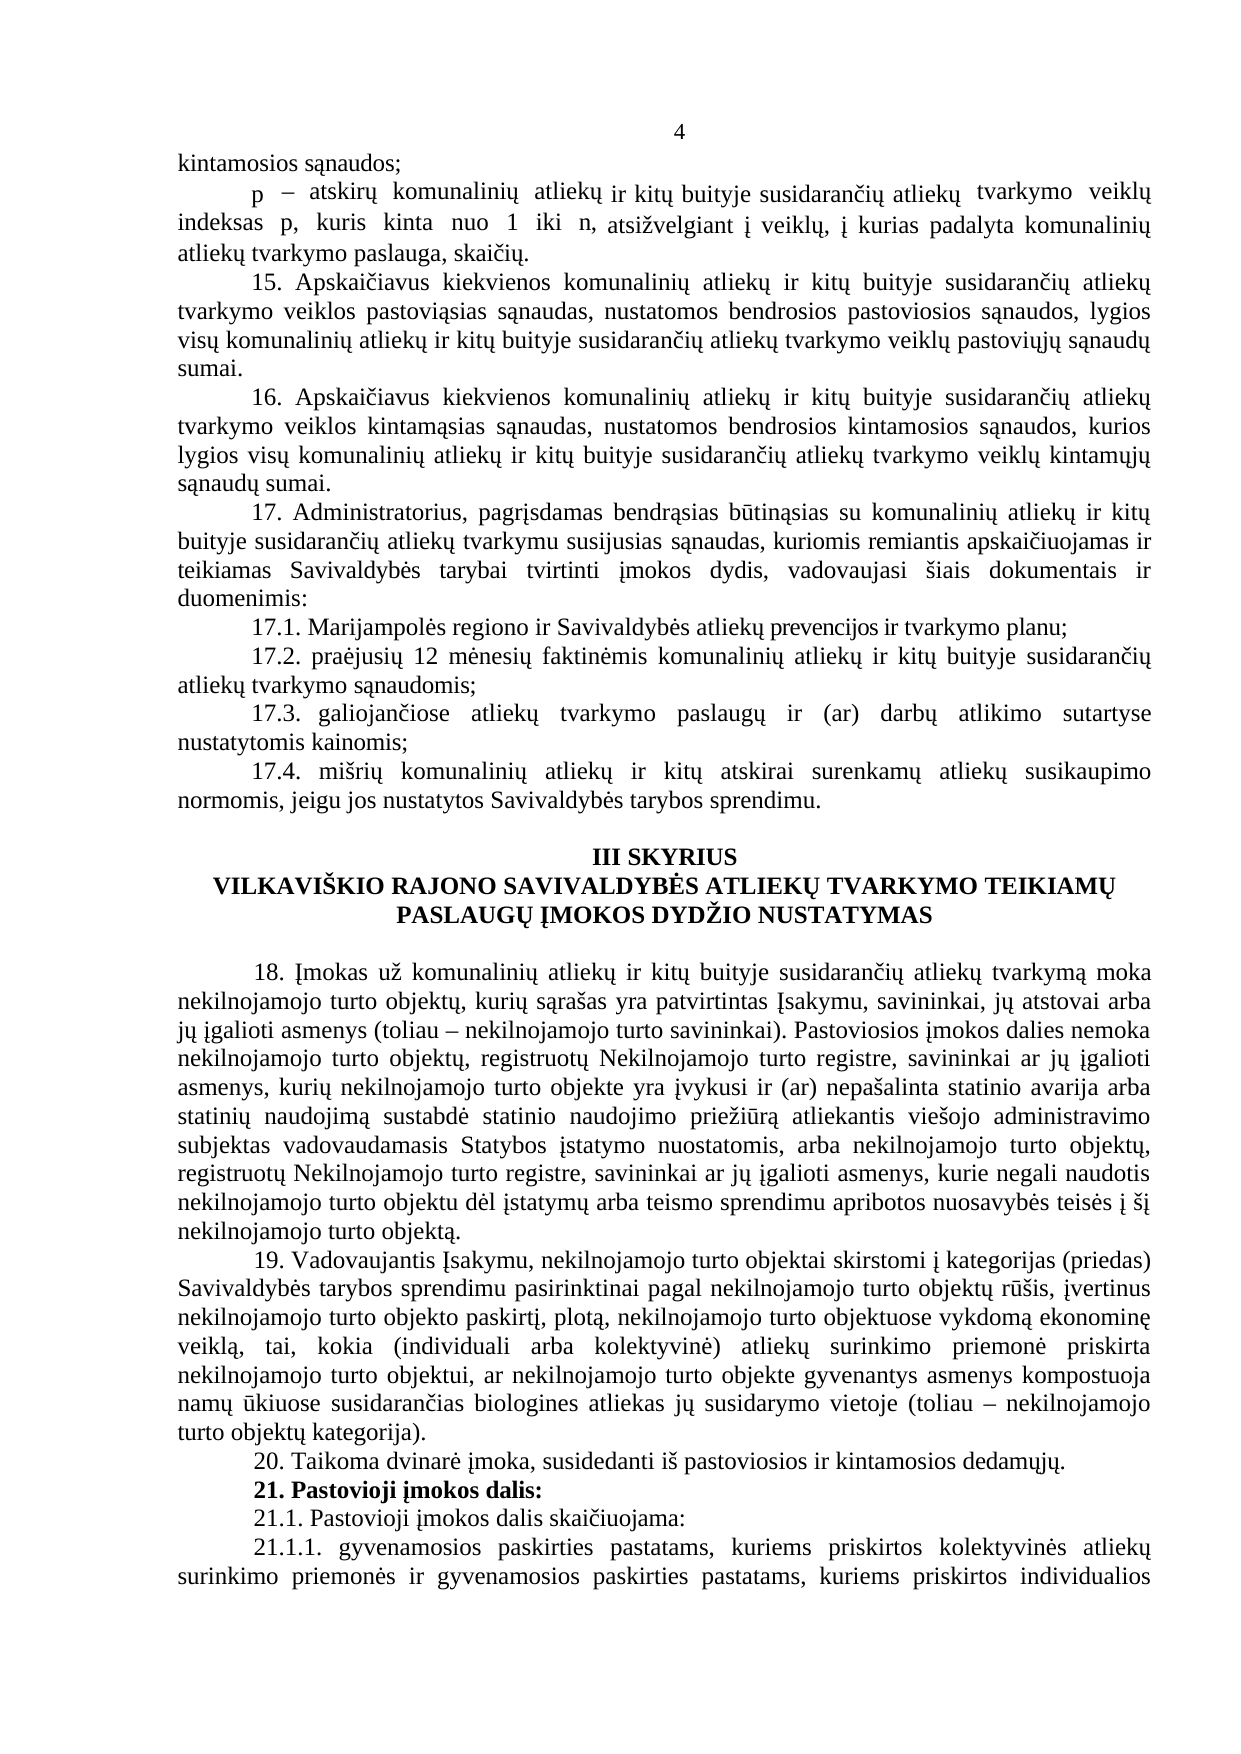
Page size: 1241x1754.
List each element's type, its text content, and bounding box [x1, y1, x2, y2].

text 17.4. mišrių komunalinių atliekų ir kitų atskirai surenkamų atliekų susikaupimo normomis, jeigu jos nustatytos Savivaldybės tarybos sprendimu. [177, 756, 1152, 813]
text 16. Apskaičiavus kiekvienos komunalinių atliekų ir kitų buityje susidarančių atliekų tvarkymo veiklos kintamąsias sąnaudas, nustatomos bendrosios kintamosios sąnaudos, kurios lygios visų komunalinių atliekų ir kitų buityje susidarančių atliekų tvarkymo veiklų kintamųjų sąnaudų sumai. [177, 382, 1152, 497]
text 19. Vadovaujantis Įsakymu, nekilnojamojo turto objektai skirstomi į kategorijas (priedas) Savivaldybės tarybos sprendimu pasirinktinai pagal nekilnojamojo turto objektų rūšis, įvertinus nekilnojamojo turto objekto paskirtį, plotą, nekilnojamojo turto objektuose vykdomą ekonominę veiklą, tai, kokia (individuali arba kolektyvinė) atliekų surinkimo priemonė priskirta nekilnojamojo turto objektui, ar nekilnojamojo turto objekte gyvenantys asmenys kompostuoja namų ūkiuose susidarančias biologines atliekas jų susidarymo vietoje (toliau – nekilnojamojo turto objektų kategorija). [177, 1245, 1152, 1446]
text VILKAVIŠKIO RAJONO SAVIVALDYBĖS ATLIEKŲ TVARKYMO TEIKIAMŲ PASLAUGŲ ĮMOKOS DYDŽIO NUSTATYMAS [177, 871, 1152, 928]
text 17.3. galiojančiose atliekų tvarkymo paslaugų ir (ar) darbų atlikimo sutartyse nustatytomis kainomis; [177, 698, 1152, 756]
text kintamosios sąnaudos; [177, 148, 1152, 176]
text p – atskirų komunalinių atliekų ir kitų buityje susidarančių atliekų tvarkymo veiklų indeksas p, kuris kinta nuo 1 iki n, atsižvelgiant į veiklų, į kurias padalyta komunalinių atliekų tvarkymo paslauga, skaičių. [177, 176, 1152, 267]
text 21.1. Pastovioji įmokos dalis skaičiuojama: [177, 1503, 1152, 1532]
text 17.2. praėjusių 12 mėnesių faktinėmis komunalinių atliekų ir kitų buityje susidarančių atliekų tvarkymo sąnaudomis; [177, 641, 1152, 698]
text 21.1.1. gyvenamosios paskirties pastatams, kuriems priskirtos kolektyvinės atliekų surinkimo priemonės ir gyvenamosios paskirties pastatams, kuriems priskirtos individualios [177, 1532, 1152, 1590]
text 21. Pastovioji įmokos dalis: [177, 1475, 1152, 1503]
text 17.1. Marijampolės regiono ir Savivaldybės atliekų prevencijos ir tvarkymo planu; [177, 612, 1152, 641]
text 17. Administratorius, pagrįsdamas bendrąsias būtinąsias su komunalinių atliekų ir kitų buityje susidarančių atliekų tvarkymu susijusias sąnaudas, kuriomis remiantis apskaičiuojamas ir teikiamas Savivaldybės tarybai tvirtinti įmokos dydis, vadovaujasi šiais dokumentais ir duomenimis: [177, 497, 1152, 612]
text 20. Taikoma dvinarė įmoka, susidedanti iš pastoviosios ir kintamosios dedamųjų. [177, 1446, 1152, 1475]
text 18. Įmokas už komunalinių atliekų ir kitų buityje susidarančių atliekų tvarkymą moka nekilnojamojo turto objektų, kurių sąrašas yra patvirtintas Įsakymu, savininkai, jų atstovai arba jų įgalioti asmenys (toliau – nekilnojamojo turto savininkai). Pastoviosios įmokos dalies nemoka nekilnojamojo turto objektų, registruotų Nekilnojamojo turto registre, savininkai ar jų įgalioti asmenys, kurių nekilnojamojo turto objekte yra įvykusi ir (ar) nepašalinta statinio avarija arba statinių naudojimą sustabdė statinio naudojimo priežiūrą atliekantis viešojo administravimo subjektas vadovaudamasis Statybos įstatymo nuostatomis, arba nekilnojamojo turto objektų, registruotų Nekilnojamojo turto registre, savininkai ar jų įgalioti asmenys, kurie negali naudotis nekilnojamojo turto objektu dėl įstatymų arba teismo sprendimu apribotos nuosavybės teisės į šį nekilnojamojo turto objektą. [177, 957, 1152, 1245]
text 15. Apskaičiavus kiekvienos komunalinių atliekų ir kitų buityje susidarančių atliekų tvarkymo veiklos pastoviąsias sąnaudas, nustatomos bendrosios pastoviosios sąnaudos, lygios visų komunalinių atliekų ir kitų buityje susidarančių atliekų tvarkymo veiklų pastoviųjų sąnaudų sumai. [177, 267, 1152, 382]
text III SKYRIUS [177, 842, 1152, 871]
